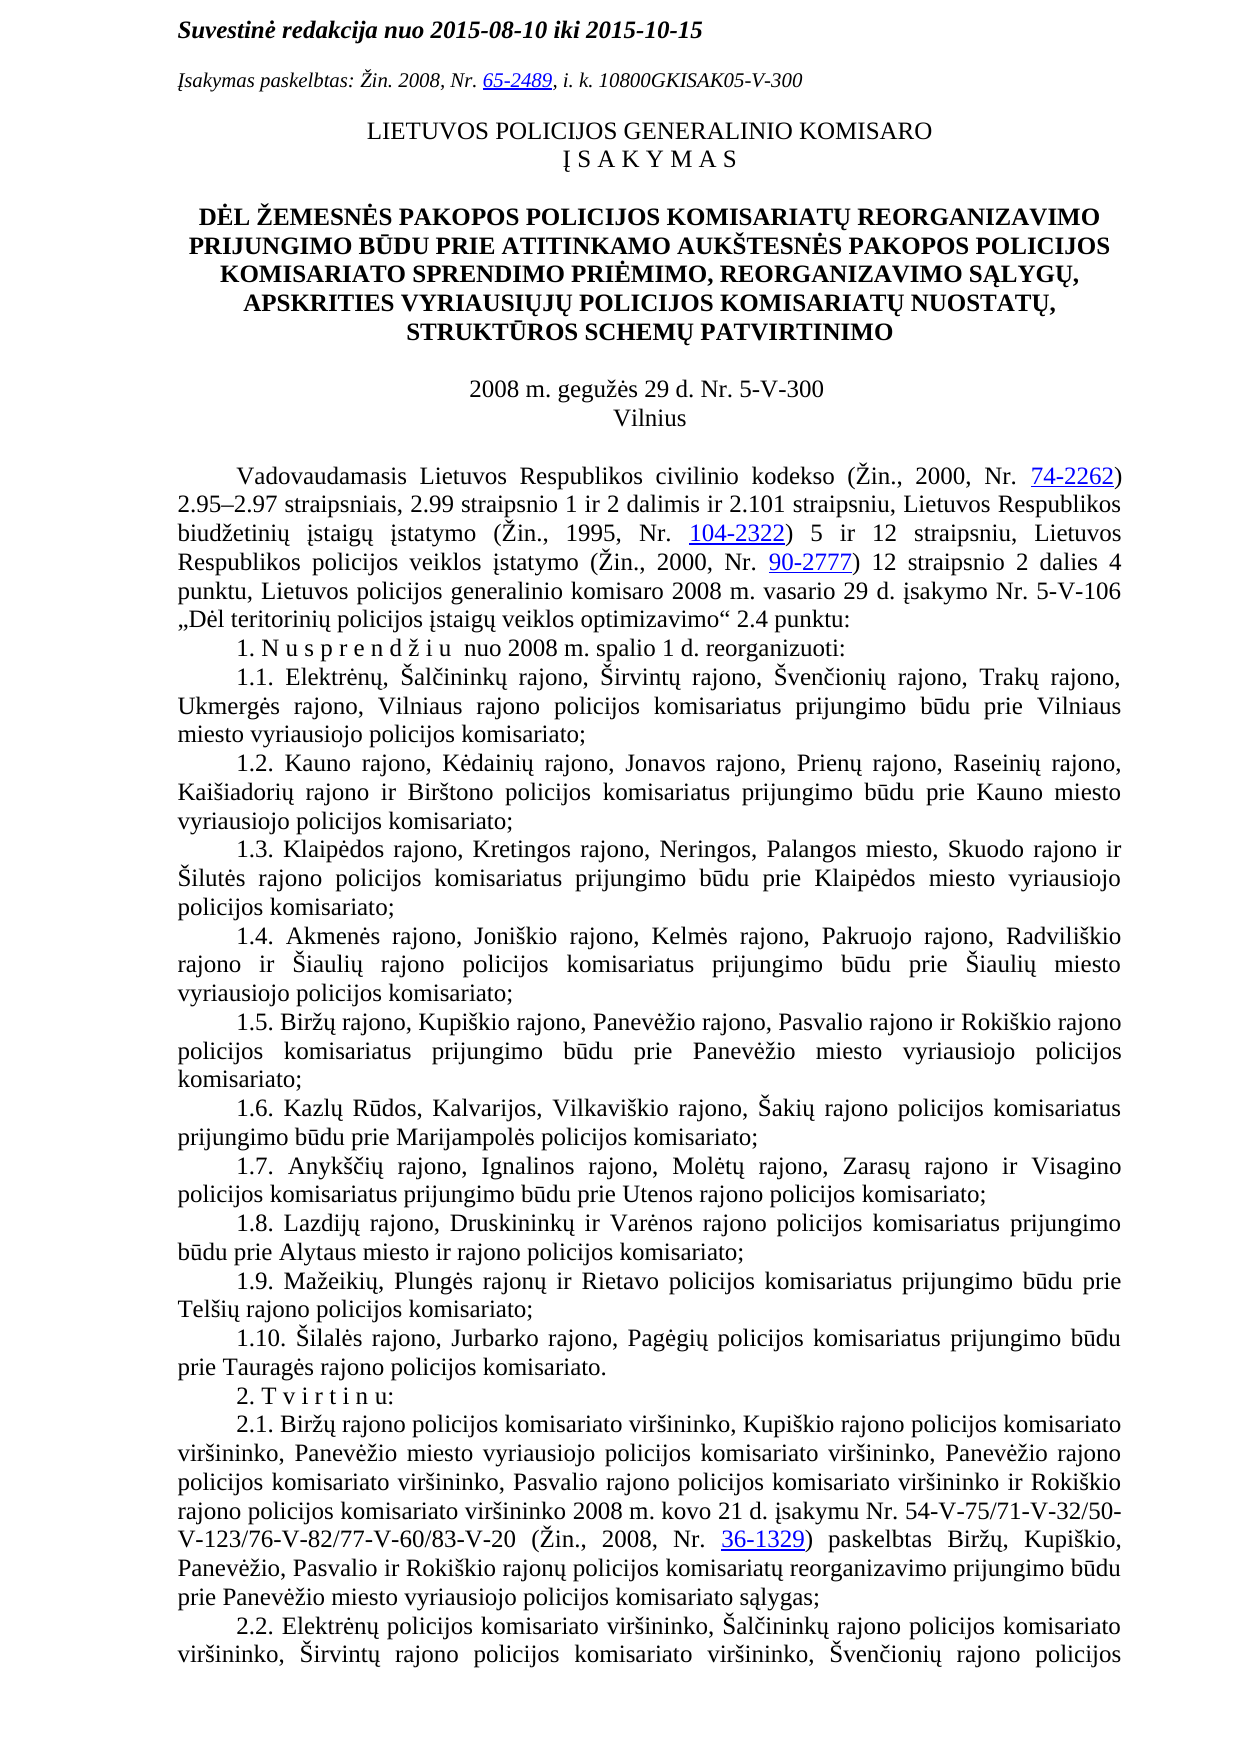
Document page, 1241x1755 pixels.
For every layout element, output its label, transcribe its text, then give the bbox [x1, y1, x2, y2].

text ĮSAKYMAS [177, 144, 1122, 173]
text 1.10. Šilalės rajono, Jurbarko rajono, Pagėgių policijos komisariatus prijungimo būdu prie Tauragės rajono policijos komisariato. [177, 1323, 1122, 1381]
text DĖL ŽEMESNĖS PAKOPOS POLICIJOS KOMISARIATŲ REORGANIZAVIMO PRIJUNGIMO BŪDU PRIE ATITINKAMO AUKŠTESNĖS PAKOPOS POLICIJOS KOMISARIATO SPRENDIMO PRIĖMIMO, REORGANIZAVIMO SĄLYGŲ, APSKRITIES VYRIAUSIŲJŲ POLICIJOS KOMISARIATŲ NUOSTATŲ, STRUKTŪROS SCHEMŲ PATVIRTINIMO [177, 202, 1122, 346]
text 1.2. Kauno rajono, Kėdainių rajono, Jonavos rajono, Prienų rajono, Raseinių rajono, Kaišiadorių rajono ir Birštono policijos komisariatus prijungimo būdu prie Kauno miesto vyriausiojo policijos komisariato; [177, 748, 1122, 834]
text 1.6. Kazlų Rūdos, Kalvarijos, Vilkaviškio rajono, Šakių rajono policijos komisariatus prijungimo būdu prie Marijampolės policijos komisariato; [177, 1093, 1122, 1151]
text 1.8. Lazdijų rajono, Druskininkų ir Varėnos rajono policijos komisariatus prijungimo būdu prie Alytaus miesto ir rajono policijos komisariato; [177, 1208, 1122, 1266]
text 1.4. Akmenės rajono, Joniškio rajono, Kelmės rajono, Pakruojo rajono, Radviliškio rajono ir Šiaulių rajono policijos komisariatus prijungimo būdu prie Šiaulių miesto vyriausiojo policijos komisariato; [177, 921, 1122, 1007]
text 2008 m. gegužės 29 d. Nr. 5-V-300 [177, 374, 1122, 403]
text Vilnius [177, 403, 1122, 432]
text 1.3. Klaipėdos rajono, Kretingos rajono, Neringos, Palangos miesto, Skuodo rajono ir Šilutės rajono policijos komisariatus prijungimo būdu prie Klaipėdos miesto vyriausiojo policijos komisariato; [177, 834, 1122, 921]
text 1. Nusprendžiu nuo 2008 m. spalio 1 d. reorganizuoti: [177, 633, 1122, 662]
text 2. Tvirtinu: [177, 1381, 1122, 1409]
text 2.2. Elektrėnų policijos komisariato viršininko, Šalčininkų rajono policijos komisariato viršininko, Širvintų rajono policijos komisariato viršininko, Švenčionių rajono policijos [177, 1611, 1122, 1668]
text 1.7. Anykščių rajono, Ignalinos rajono, Molėtų rajono, Zarasų rajono ir Visagino policijos komisariatus prijungimo būdu prie Utenos rajono policijos komisariato; [177, 1151, 1122, 1208]
text LIETUVOS POLICIJOS GENERALINIO KOMISARO [177, 116, 1122, 144]
text 2.1. Biržų rajono policijos komisariato viršininko, Kupiškio rajono policijos komisariato viršininko, Panevėžio miesto vyriausiojo policijos komisariato viršininko, Panevėžio rajono policijos komisariato viršininko, Pasvalio rajono policijos komisariato viršininko ir Rokiškio rajono policijos komisariato viršininko 2008 m. kovo 21 d. įsakymu Nr. 54-V-75/71-V-32/50-V-123/76-V-82/77-V-60/83-V-20 (Žin., 2008, Nr. 36-1329) paskelbtas Biržų, Kupiškio, Panevėžio, Pasvalio ir Rokiškio rajonų policijos komisariatų reorganizavimo prijungimo būdu prie Panevėžio miesto vyriausiojo policijos komisariato sąlygas; [177, 1409, 1122, 1611]
text Įsakymas paskelbtas: Žin. 2008, Nr. 65-2489, i. k. 10800GKISAK05-V-300 [177, 68, 1122, 92]
text Vadovaudamasis Lietuvos Respublikos civilinio kodekso (Žin., 2000, Nr. 74-2262) 2.95–2.97 straipsniais, 2.99 straipsnio 1 ir 2 dalimis ir 2.101 straipsniu, Lietuvos Respublikos biudžetinių įstaigų įstatymo (Žin., 1995, Nr. 104-2322) 5 ir 12 straipsniu, Lietuvos Respublikos policijos veiklos įstatymo (Žin., 2000, Nr. 90-2777) 12 straipsnio 2 dalies 4 punktu, Lietuvos policijos generalinio komisaro 2008 m. vasario 29 d. įsakymo Nr. 5-V-106 „Dėl teritorinių policijos įstaigų veiklos optimizavimo“ 2.4 punktu: [177, 461, 1122, 633]
text 1.1. Elektrėnų, Šalčininkų rajono, Širvintų rajono, Švenčionių rajono, Trakų rajono, Ukmergės rajono, Vilniaus rajono policijos komisariatus prijungimo būdu prie Vilniaus miesto vyriausiojo policijos komisariato; [177, 662, 1122, 748]
text 1.5. Biržų rajono, Kupiškio rajono, Panevėžio rajono, Pasvalio rajono ir Rokiškio rajono policijos komisariatus prijungimo būdu prie Panevėžio miesto vyriausiojo policijos komisariato; [177, 1007, 1122, 1093]
text 1.9. Mažeikių, Plungės rajonų ir Rietavo policijos komisariatus prijungimo būdu prie Telšių rajono policijos komisariato; [177, 1266, 1122, 1323]
text Suvestinė redakcija nuo 2015-08-10 iki 2015-10-15 [177, 15, 1122, 43]
